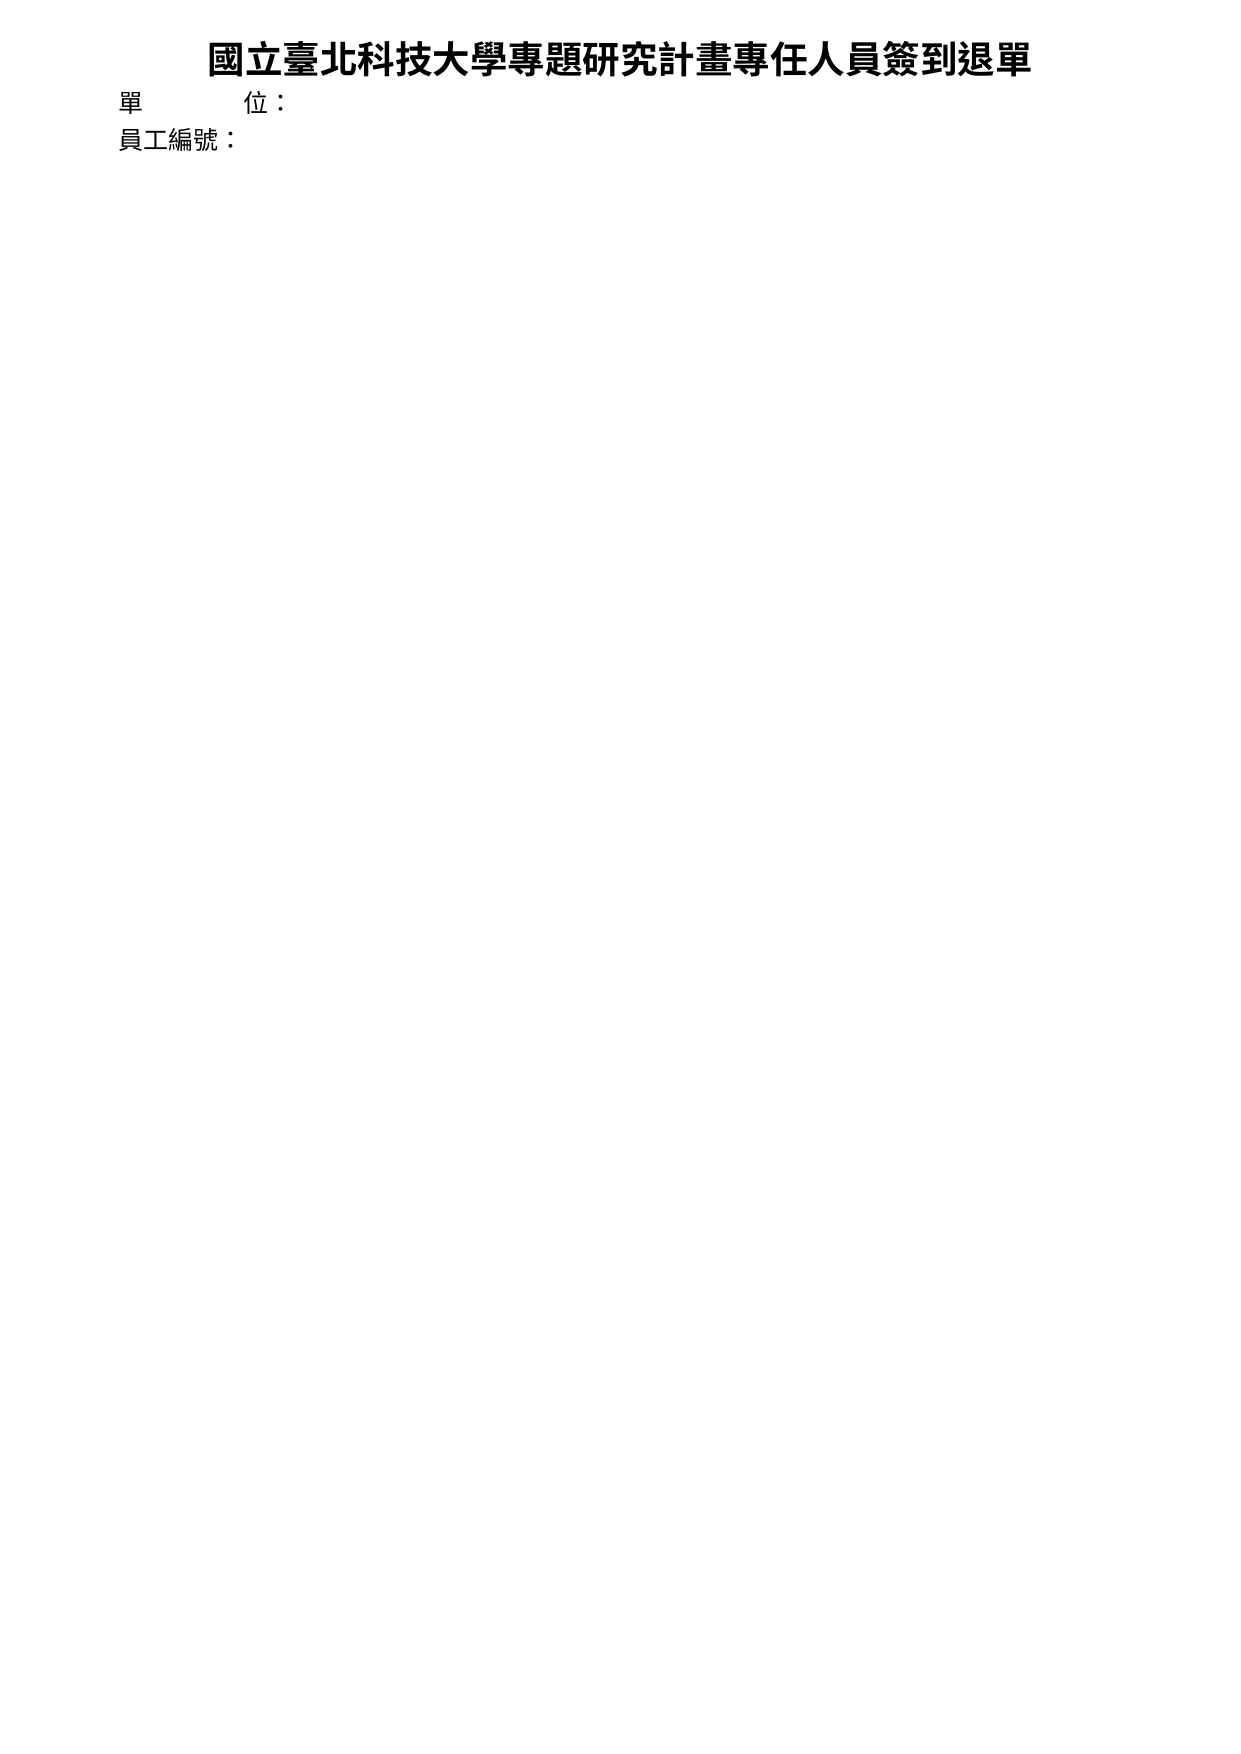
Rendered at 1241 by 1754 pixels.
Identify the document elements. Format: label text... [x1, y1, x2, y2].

text 國立臺北科技大學專題研究計畫專任人員簽到退單 [118, 29, 1122, 84]
text 員工編號： [118, 120, 1122, 156]
text 單 位： [118, 84, 1122, 120]
